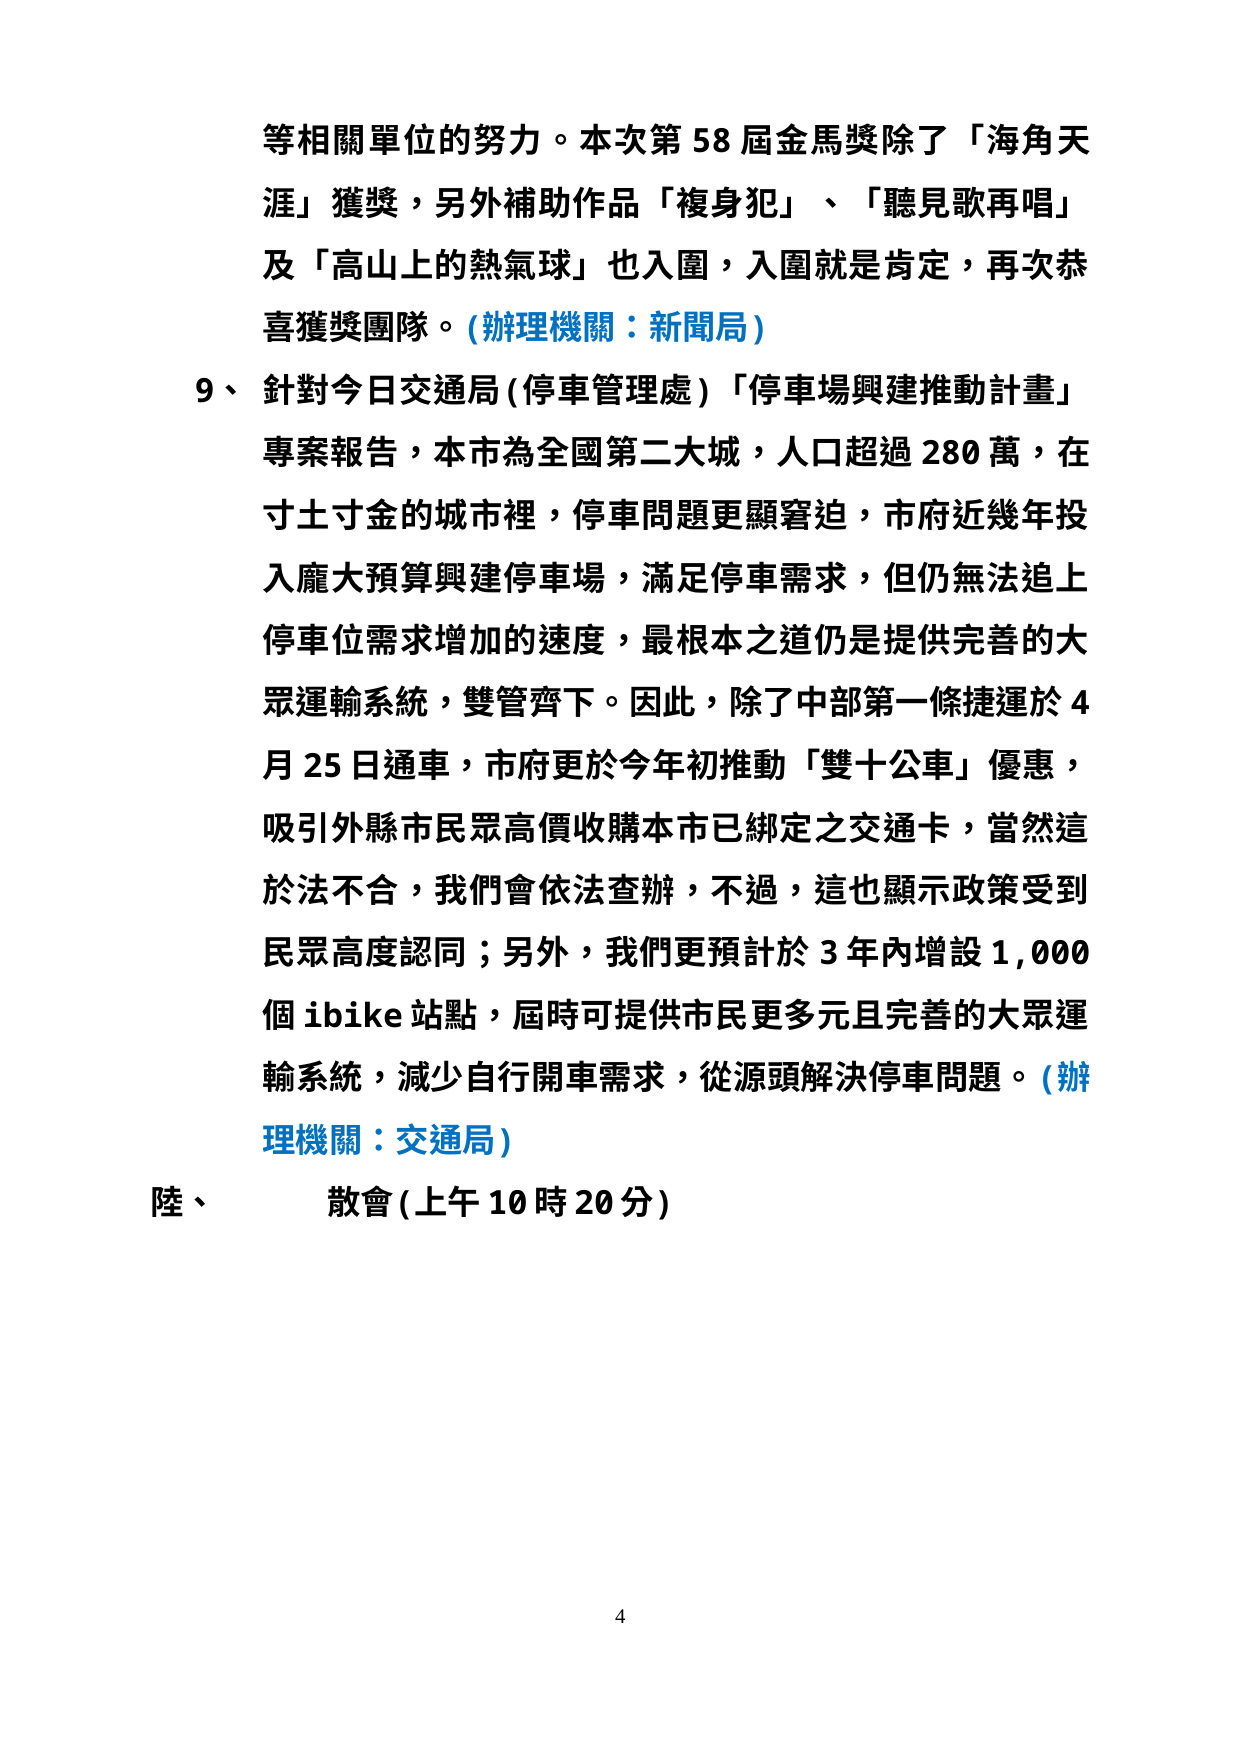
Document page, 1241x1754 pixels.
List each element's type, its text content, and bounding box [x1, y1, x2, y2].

list 散會(上午10時20分) [150, 1159, 1090, 1221]
list 等相關單位的努力。本次第58屆金馬獎除了「海角天涯」獲獎，另外補助作品「複身犯」、「聽見歌再唱」及「高山上的熱氣球」也入圍，入圍就是肯定，再次恭喜獲獎團隊。(辦理機關：新聞局) [194, 96, 1090, 346]
list 針對今日交通局(停車管理處)「停車場興建推動計畫」專案報告，本市為全國第二大城，人口超過280萬，在寸土寸金的城市裡，停車問題更顯窘迫，市府近幾年投入龐大預算興建停車場，滿足停車需求，但仍無法追上停車位需求增加的速度，最根本之道仍是提供完善的大眾運輸系統，雙管齊下。因此，除了中部第一條捷運於4月25日通車，市府更於今年初推動「雙十公車」優惠，吸引外縣市民眾高價收購本市已綁定之交通卡，當然這於法不合，我們會依法查辦，不過，這也顯示政策受到民眾高度認同；另外，我們更預計於3年內增設1,000個ibike站點，屆時可提供市民更多元且完善的大眾運輸系統，減少自行開車需求，從源頭解決停車問題。(辦理機關：交通局) [194, 346, 1090, 1159]
